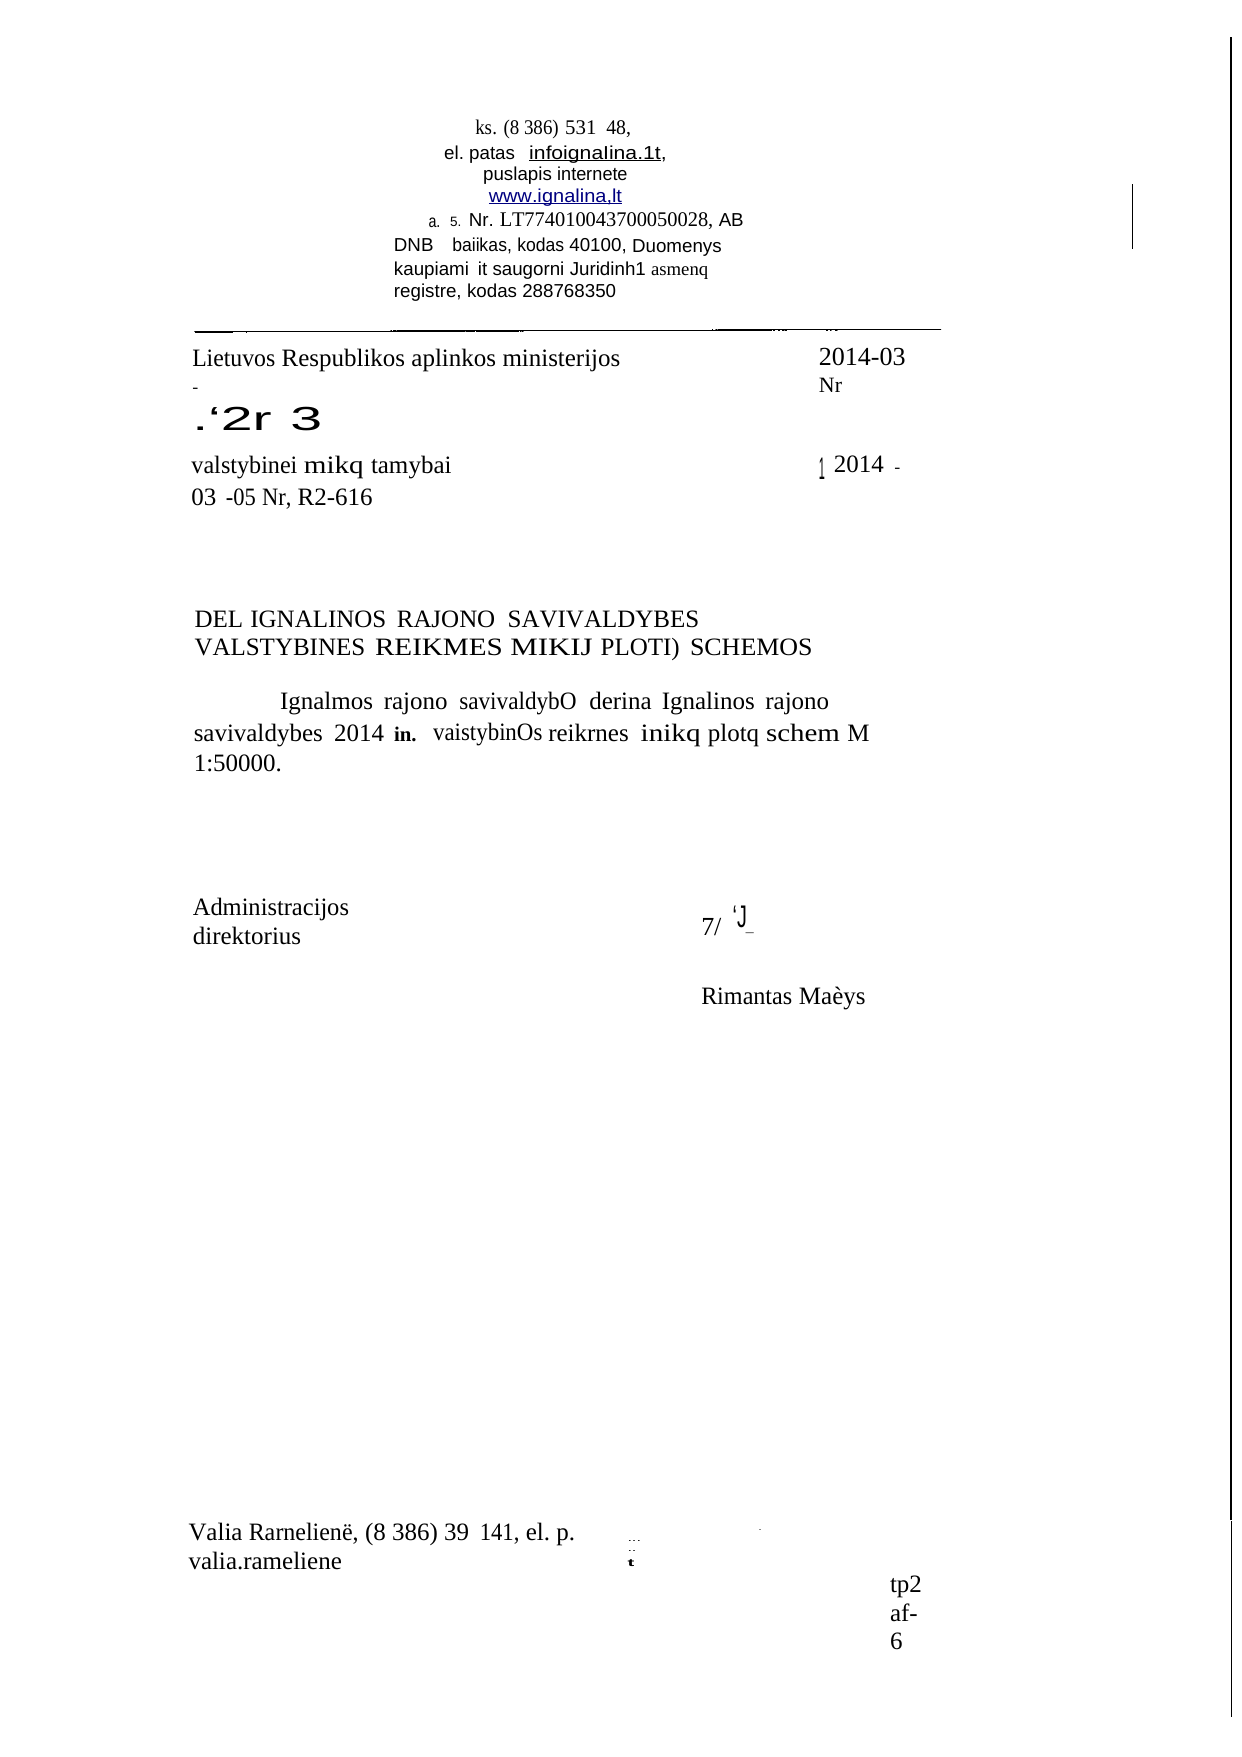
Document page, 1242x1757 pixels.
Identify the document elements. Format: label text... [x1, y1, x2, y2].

text Administracijos direktorius [193, 892, 355, 950]
text Valia Rarnelienë, (8 386) 39 141, el. p. valia.rameliene [188, 1517, 598, 1575]
text Lietuvos Respublikos aplinkos ministerijos 2014-03 - Nr .‘2r 3 [192, 341, 922, 450]
text Ignalmos rajono savivaldybO derina Ignalinos rajono savivaldybes 2014 in. vaistybinOs reikrnes inikq plotq schem M 1:50000. [193, 686, 914, 777]
text tp2af-6 [890, 1569, 922, 1655]
text ..... t [627, 1534, 641, 1569]
text ks. (8 386) 531 48, [293, 114, 813, 139]
text a. 5. Nr. LT774010043700050028, AB DNB baiikas, kodas 40100, Duomenys kaupiami it saugorni Juridinh1 asmenq registre, kodas 288768350 [394, 207, 752, 302]
text el. patas infoignaIina.1t, puslapis internete www.ignalina,lt [430, 142, 680, 206]
text - [744, 929, 755, 937]
text DEL IGNALINOS RAJONO SAVIVALDYBES VALSTYBINES REIKMES MIKIJ PLOTI) SCHEMOS [194, 605, 838, 661]
text valstybinei mikq tamybai 1 2014 - 03 -05 Nr, R2-616 [191, 450, 922, 520]
text 7/ ‘J Rimantas Maèys [701, 894, 922, 1010]
